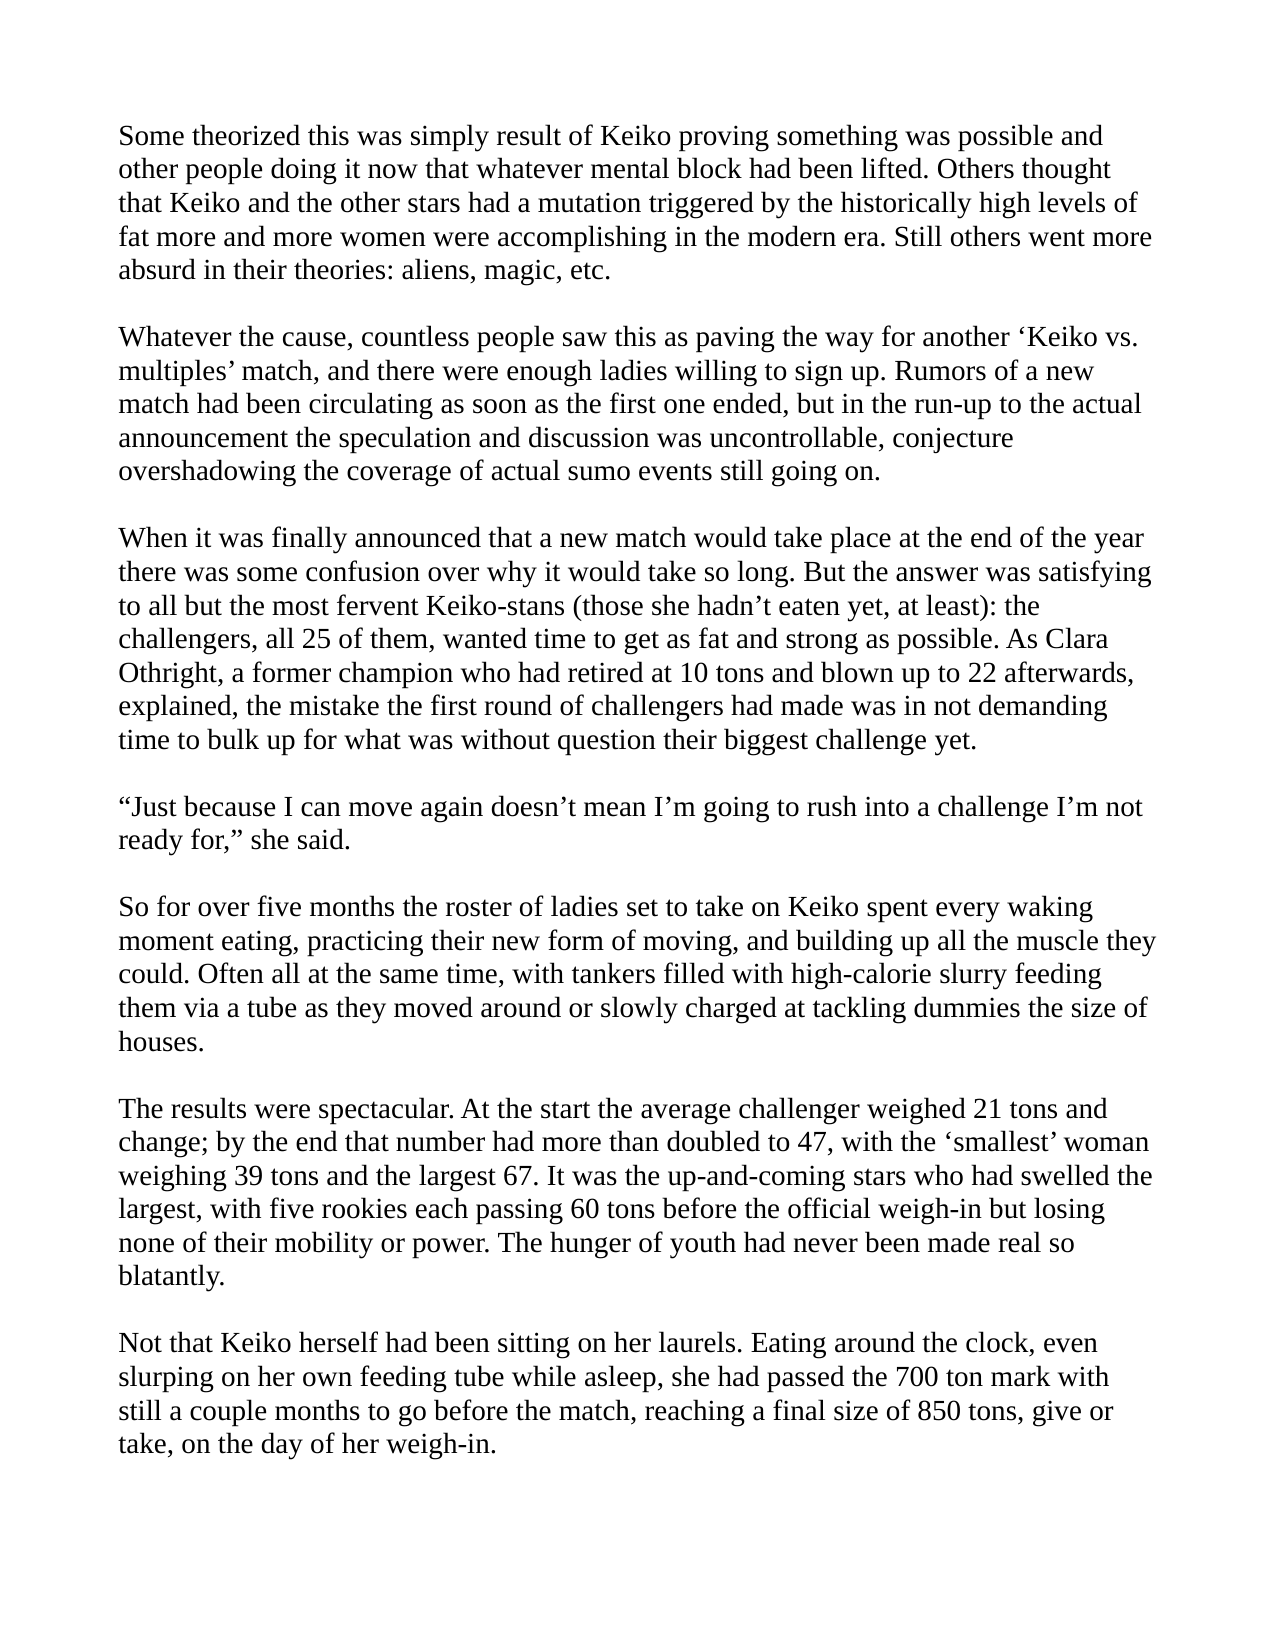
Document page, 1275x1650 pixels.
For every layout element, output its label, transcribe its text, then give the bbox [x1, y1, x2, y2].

text The results were spectacular. At the start the average challenger weighed 21 tons and change; by the end that number had more than doubled to 47, with the ‘smallest’ woman weighing 39 tons and the largest 67. It was the up-and-coming stars who had swelled the largest, with five rookies each passing 60 tons before the official weigh-in but losing none of their mobility or power. The hunger of youth had never been made real so blatantly. [118, 1091, 1157, 1292]
text Not that Keiko herself had been sitting on her laurels. Eating around the clock, even slurping on her own feeding tube while asleep, she had passed the 700 ton mark with still a couple months to go before the match, reaching a final size of 850 tons, give or take, on the day of her weigh-in. [118, 1326, 1157, 1460]
text When it was finally announced that a new match would take place at the end of the year there was some confusion over why it would take so long. But the answer was satisfying to all but the most fervent Keiko-stans (those she hadn’t eaten yet, at least): the challengers, all 25 of them, wanted time to get as fat and strong as possible. As Clara Othright, a former champion who had retired at 10 tons and blown up to 22 afterwards, explained, the mistake the first round of challengers had made was in not demanding time to bulk up for what was without question their biggest challenge yet. [118, 521, 1157, 755]
text So for over five months the roster of ladies set to take on Keiko spent every waking moment eating, practicing their new form of moving, and building up all the muscle they could. Often all at the same time, with tankers filled with high-calorie slurry feeding them via a tube as they moved around or slowly charged at tackling dummies the size of houses. [118, 889, 1157, 1057]
text Whatever the cause, countless people saw this as paving the way for another ‘Keiko vs. multiples’ match, and there were enough ladies willing to sign up. Rumors of a new match had been circulating as soon as the first one ended, but in the run-up to the actual announcement the speculation and discussion was uncontrollable, conjecture overshadowing the coverage of actual sumo events still going on. [118, 319, 1157, 487]
text “Just because I can move again doesn’t mean I’m going to rush into a challenge I’m not ready for,” she said. [118, 789, 1157, 856]
text Some theorized this was simply result of Keiko proving something was possible and other people doing it now that whatever mental block had been lifted. Others thought that Keiko and the other stars had a mutation triggered by the historically high levels of fat more and more women were accomplishing in the modern era. Still others went more absurd in their theories: aliens, magic, etc. [118, 118, 1157, 286]
